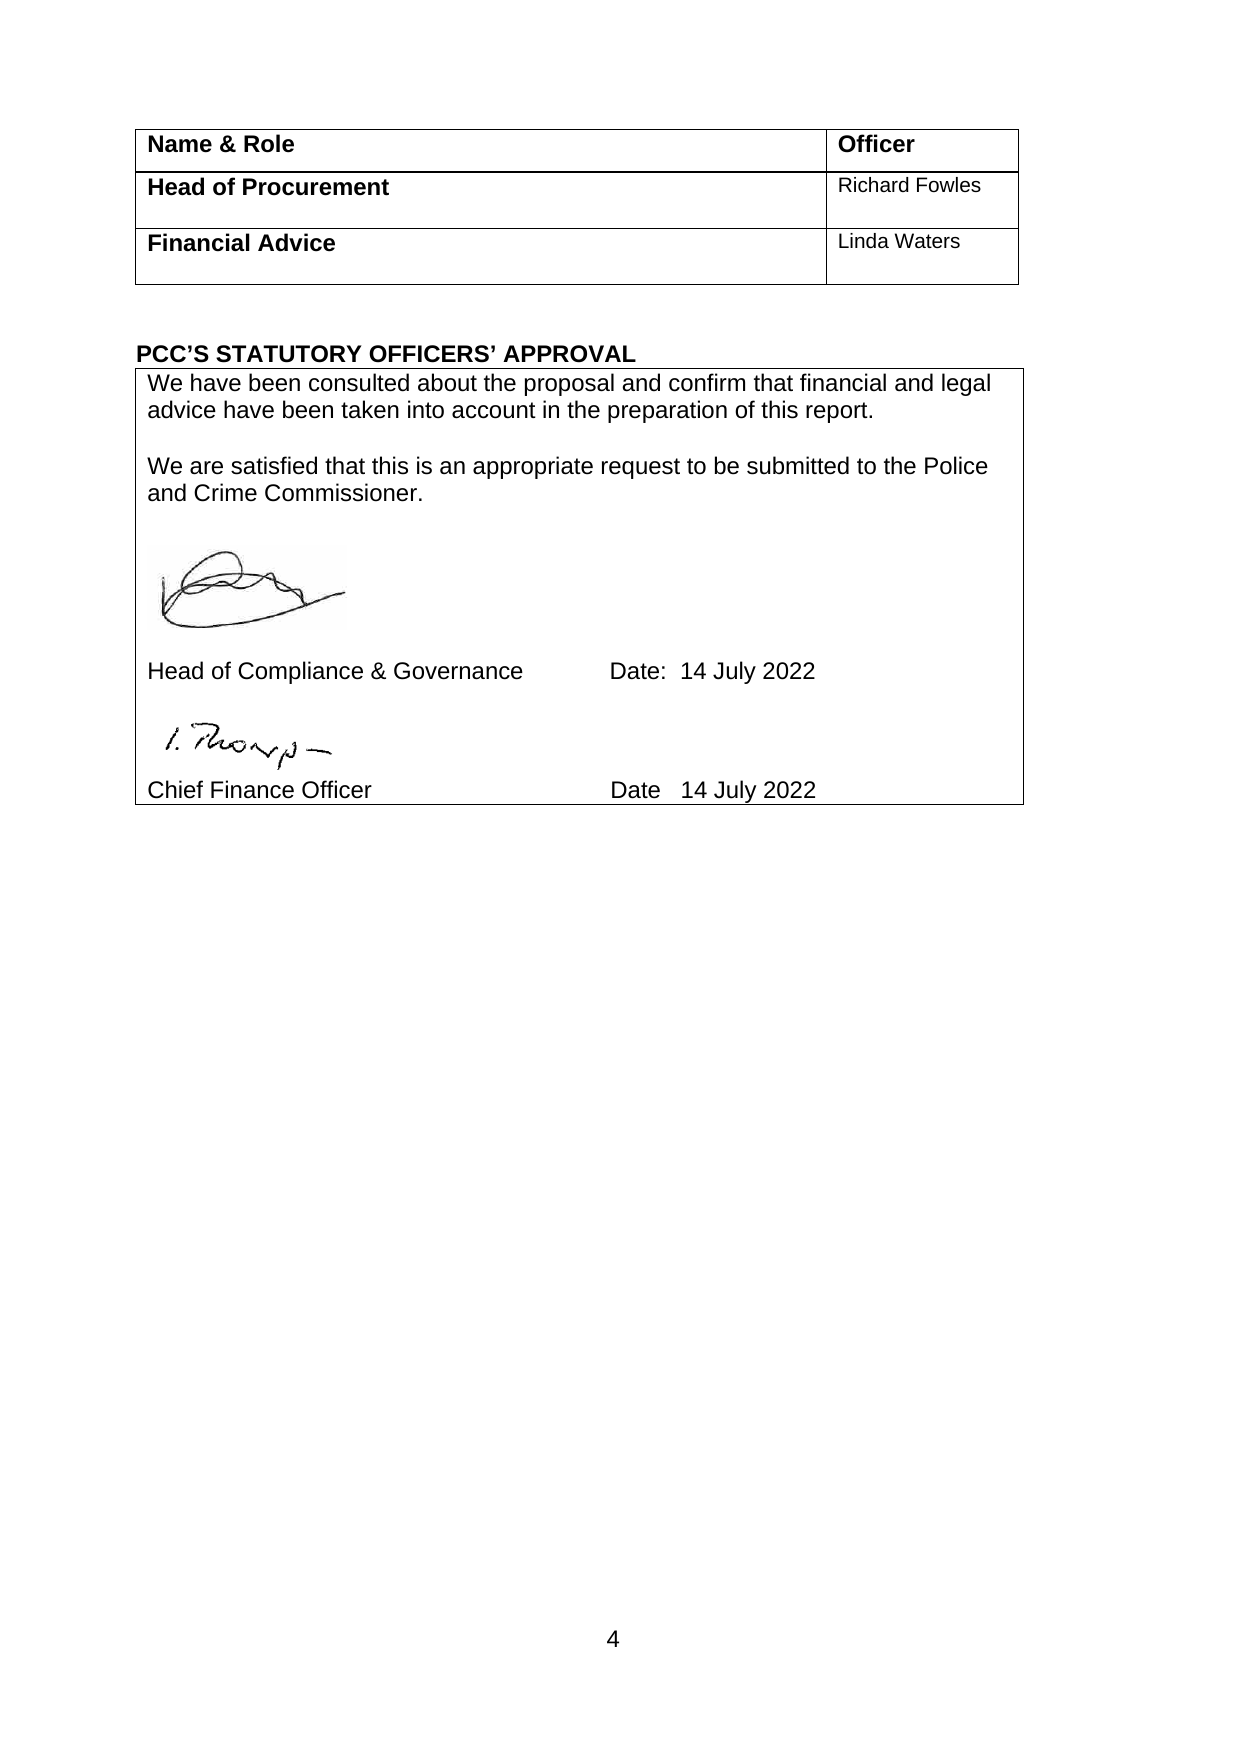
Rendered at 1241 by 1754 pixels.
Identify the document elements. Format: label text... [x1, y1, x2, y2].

table_header Officer [827, 130, 1018, 171]
table_cell Financial Advice [136, 229, 826, 284]
table_cell Head of Procurement [136, 173, 826, 228]
table_header We have been consulted about the proposal and confirm that financial and legal advice have been taken into account in the preparation of this report. We are satisfied that this is an appropriate request to be submitted to the Police and Crime Commissioner. Head of Compliance & Governance Date: 14 July 2022 Chief Finance Officer Date 14 July 2022 [136, 369, 1023, 804]
table_cell Richard Fowles [827, 173, 1018, 228]
table_header Name & Role [136, 130, 826, 171]
text PCC’S STATUTORY OFFICERS’ APPROVAL [136, 340, 1090, 368]
table_cell Linda Waters [827, 229, 1018, 284]
